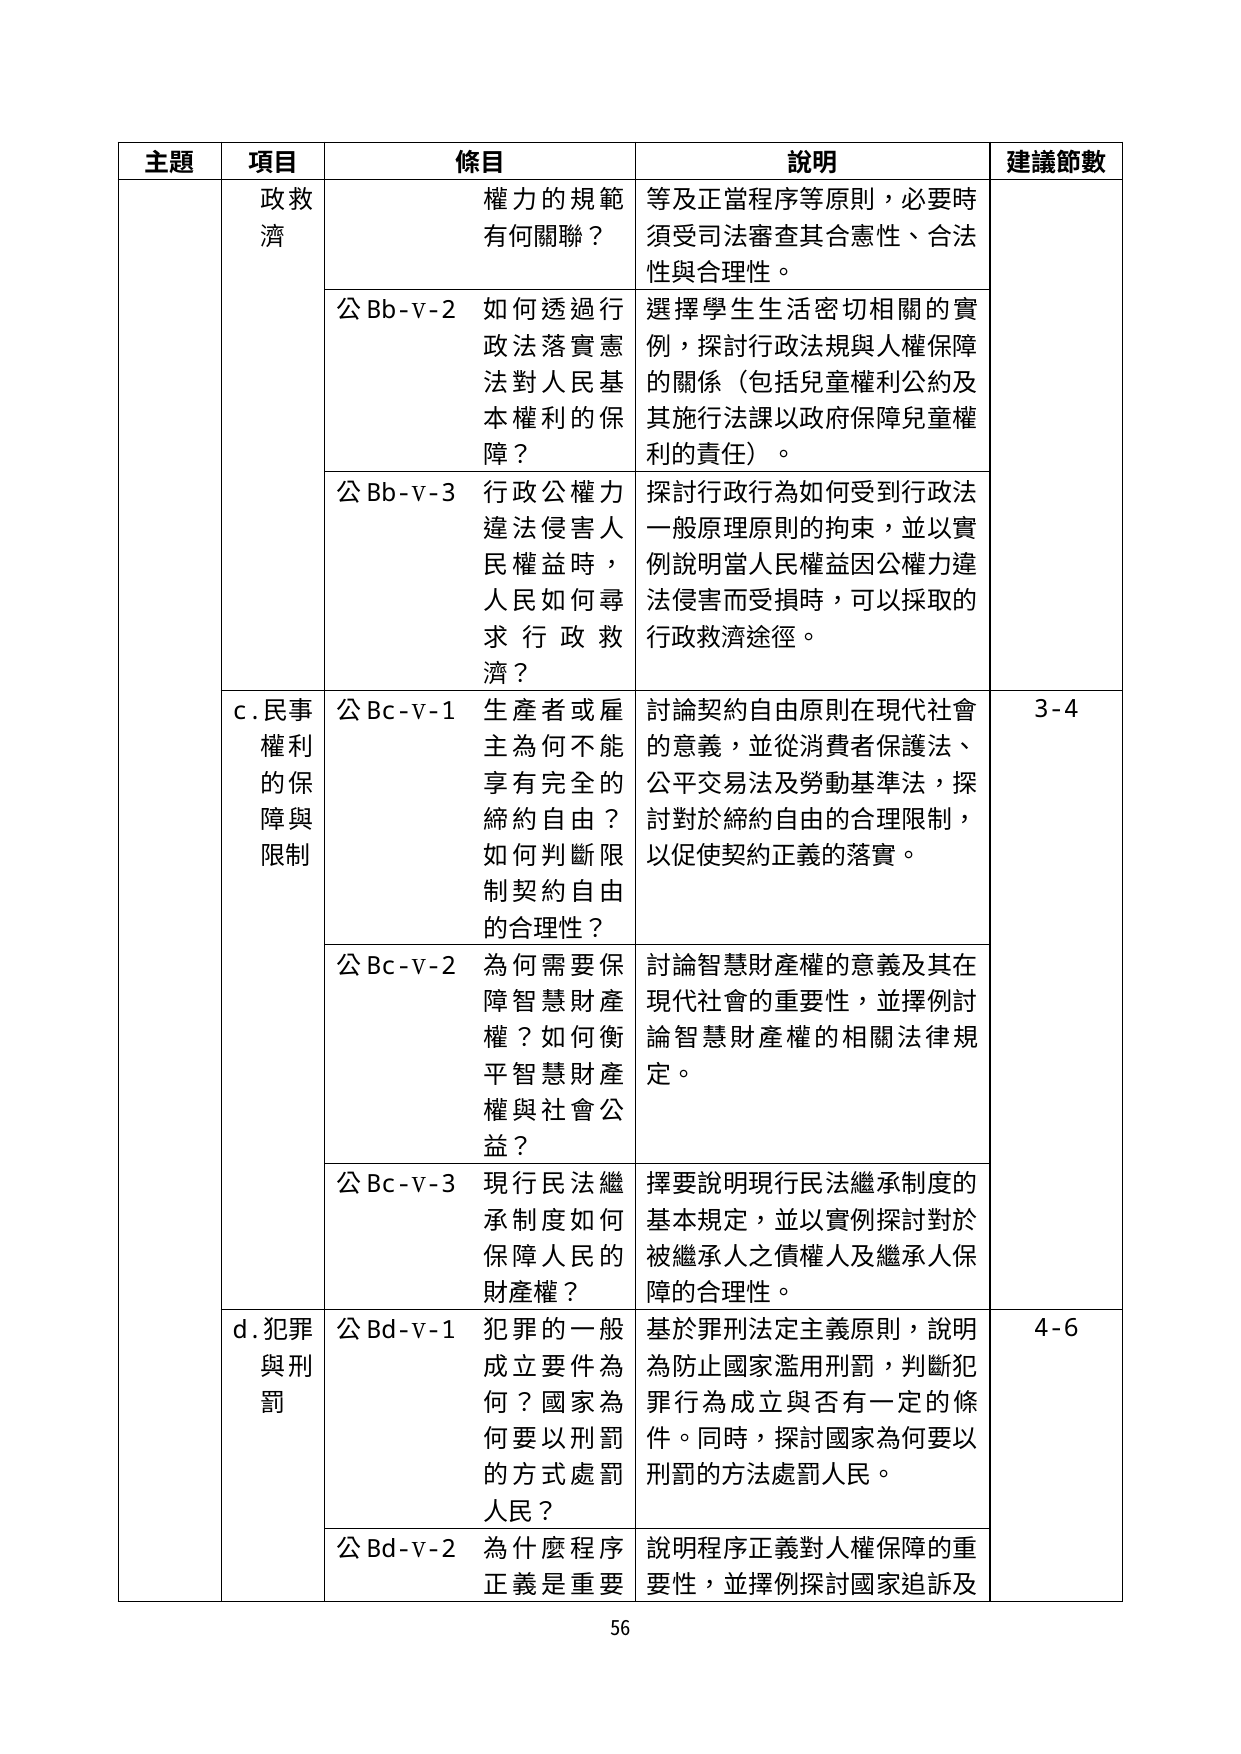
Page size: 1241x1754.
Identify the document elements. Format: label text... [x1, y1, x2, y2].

table_cell 討論契約自由原則在現代社會的意義，並從消費者保護法、公平交易法及勞動基準法，探討對於締約自由的合理限制，以促使契約正義的落實。 [636, 691, 989, 944]
table_cell c.民事權利的保障與限制 [222, 691, 324, 1309]
table_header 說明 [636, 143, 989, 179]
table_header 建議節數 [991, 143, 1122, 179]
table_cell 為何需要保障智慧財產權？如何衡平智慧財產權與社會公益？ [472, 945, 635, 1163]
table_cell 公Bb-Ⅴ-2 [325, 290, 472, 471]
table_cell d.犯罪與刑罰 [222, 1310, 324, 1601]
table_cell 公Bd-Ⅴ-2 [325, 1529, 472, 1601]
table_cell 公Bc-Ⅴ-1 [325, 691, 472, 944]
table_cell 為什麼程序正義是重要 [472, 1529, 635, 1601]
table_cell 探討行政行為如何受到行政法一般原理原則的拘束，並以實例說明當人民權益因公權力違法侵害而受損時，可以採取的行政救濟途徑。 [636, 472, 989, 689]
table_cell 等及正當程序等原則，必要時須受司法審查其合憲性、合法性與合理性。 [636, 180, 989, 289]
table_cell 現行民法繼承制度如何保障人民的財產權？ [472, 1164, 635, 1309]
table_cell 3-4 [991, 691, 1122, 1309]
table_cell 公Bb-Ⅴ-3 [325, 472, 472, 689]
table_cell 公Bc-Ⅴ-2 [325, 945, 472, 1163]
table_cell 4-6 [991, 1310, 1122, 1601]
table_cell [991, 180, 1122, 689]
table_cell 犯罪的一般成立要件為何？國家為何要以刑罰的方式處罰人民？ [472, 1310, 635, 1527]
table_cell 說明程序正義對人權保障的重要性，並擇例探討國家追訴及 [636, 1529, 989, 1601]
table_header 項目 [222, 143, 324, 179]
table_cell 基於罪刑法定主義原則，說明為防止國家濫用刑罰，判斷犯罪行為成立與否有一定的條件。同時，探討國家為何要以刑罰的方法處罰人民。 [636, 1310, 989, 1527]
table_cell 選擇學生生活密切相關的實例，探討行政法規與人權保障的關係（包括兒童權利公約及其施行法課以政府保障兒童權利的責任）。 [636, 290, 989, 471]
table_cell 生產者或雇主為何不能享有完全的締約自由？如何判斷限制契約自由的合理性？ [472, 691, 635, 944]
table_cell 討論智慧財產權的意義及其在現代社會的重要性，並擇例討論智慧財產權的相關法律規定。 [636, 945, 989, 1163]
table_cell 政救濟 [222, 180, 324, 689]
table_cell 權力的規範有何關聯？ [472, 180, 635, 289]
table_cell 擇要說明現行民法繼承制度的基本規定，並以實例探討對於被繼承人之債權人及繼承人保障的合理性。 [636, 1164, 989, 1309]
table_cell 如何透過行政法落實憲法對人民基本權利的保障？ [472, 290, 635, 471]
table_cell 公Bd-Ⅴ-1 [325, 1310, 472, 1527]
table_cell [325, 180, 472, 289]
table_header 條目 [325, 143, 635, 179]
table_header 主題 [119, 143, 221, 179]
table_cell [119, 180, 221, 1601]
table_cell 公Bc-Ⅴ-3 [325, 1164, 472, 1309]
table_cell 行政公權力違法侵害人民權益時，人民如何尋求行政救濟？ [472, 472, 635, 689]
